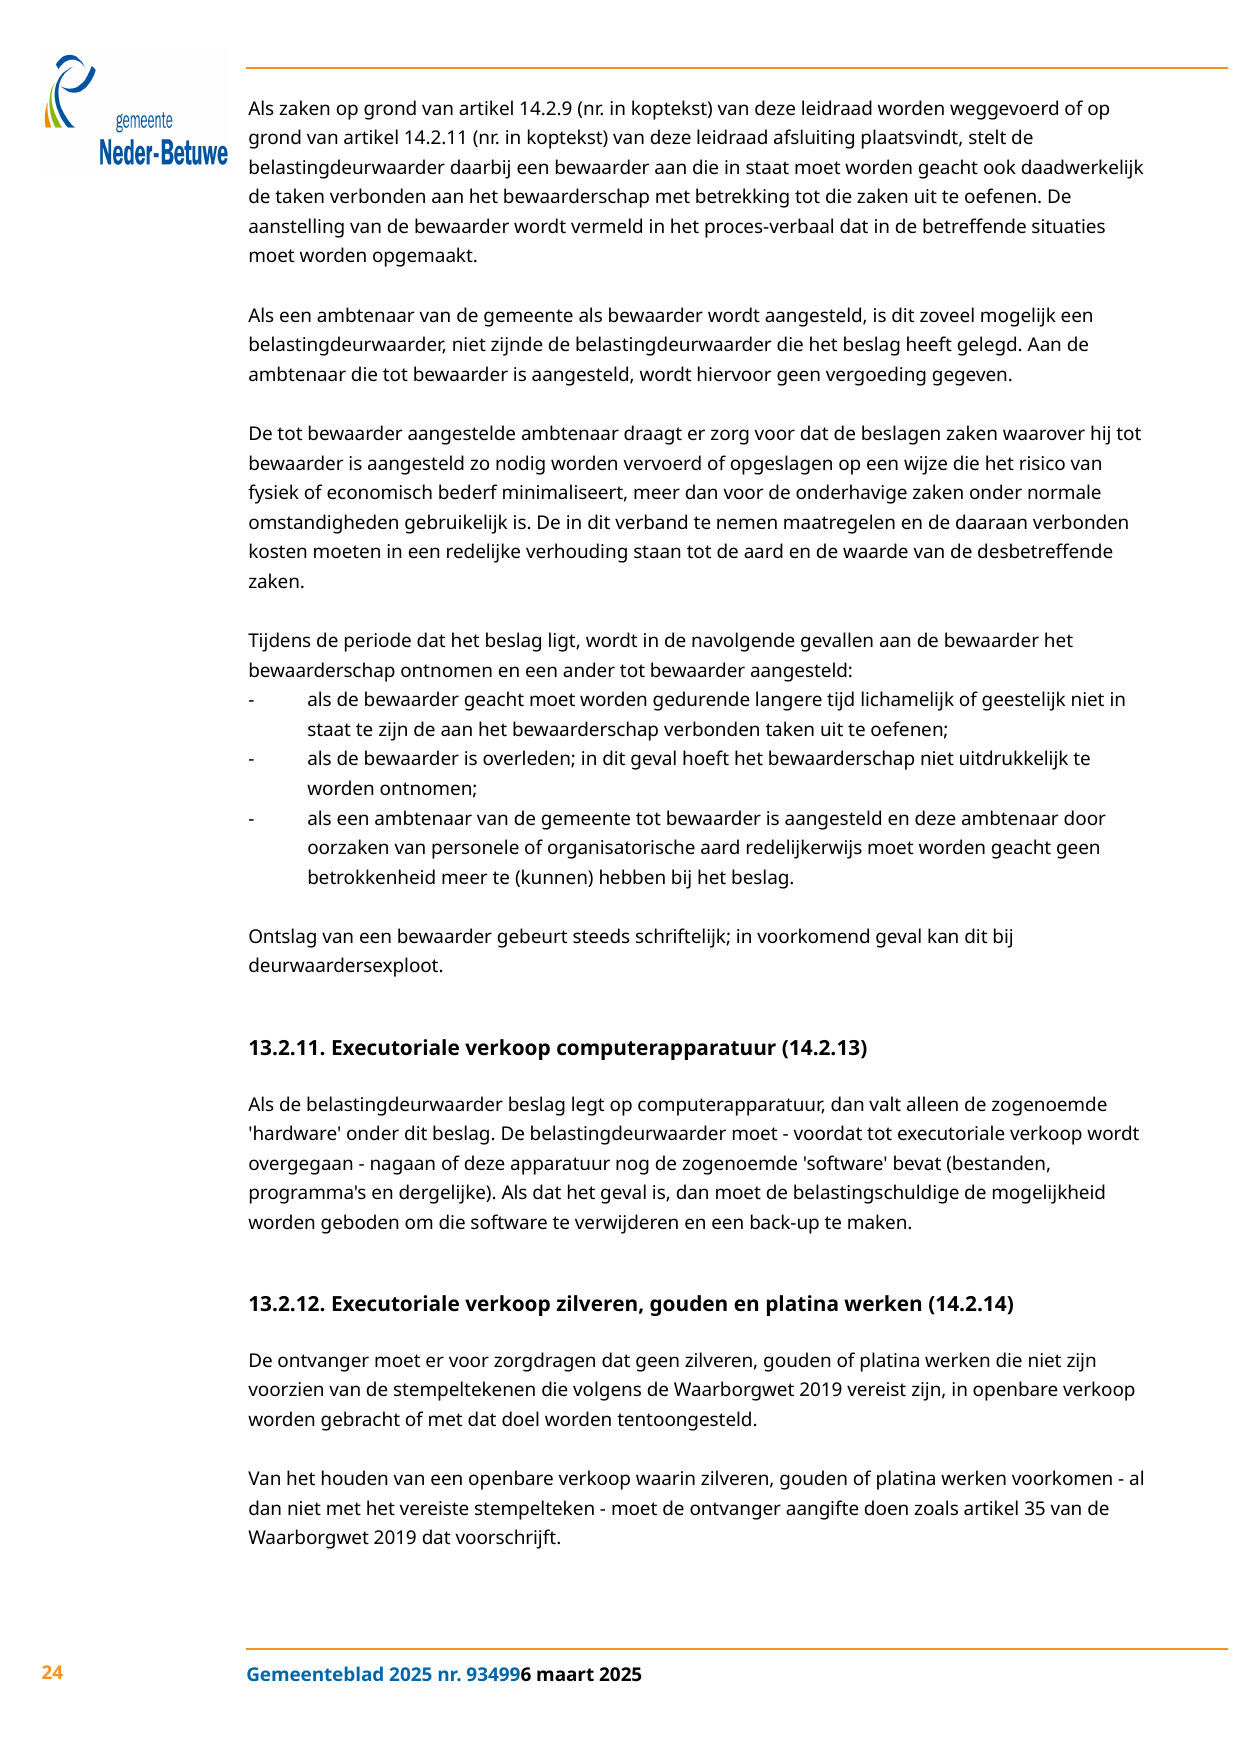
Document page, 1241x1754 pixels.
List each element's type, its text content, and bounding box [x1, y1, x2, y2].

text Tijdens de periode dat het beslag ligt, wordt in de navolgende gevallen aan de bewaarder het bewaarderschap ontnomen en een ander tot bewaarder aangesteld: [248, 627, 1152, 683]
picture [41, 47, 231, 172]
list als de bewaarder is overleden; in dit geval hoeft het bewaarderschap niet uitdrukkelijk te worden ontnomen; [248, 746, 1152, 801]
list als de bewaarder geacht moet worden gedurende langere tijd lichamelijk of geestelijk niet in staat te zijn de aan het bewaarderschap verbonden taken uit te oefenen; [248, 686, 1152, 742]
text 13.2.12. Executoriale verkoop zilveren, gouden en platina werken (14.2.14) [248, 1289, 1152, 1317]
text Van het houden van een openbare verkoop waarin zilveren, gouden of platina werken voorkomen - al dan niet met het vereiste stempelteken - moet de ontvanger aangifte doen zoals artikel 35 van de Waarborgwet 2019 dat voorschrijft. [248, 1465, 1152, 1550]
text Als een ambtenaar van de gemeente als bewaarder wordt aangesteld, is dit zoveel mogelijk een belastingdeurwaarder, niet zijnde de belastingdeurwaarder die het beslag heeft gelegd. Aan de ambtenaar die tot bewaarder is aangesteld, wordt hiervoor geen vergoeding gegeven. [248, 302, 1152, 387]
text Als de belastingdeurwaarder beslag legt op computerapparatuur, dan valt alleen de zogenoemde 'hardware' onder dit beslag. De belastingdeurwaarder moet - voordat tot executoriale verkoop wordt overgegaan - nagaan of deze apparatuur nog de zogenoemde 'software' bevat (bestanden, programma's en dergelijke). Als dat het geval is, dan moet de belastingschuldige de mogelijkheid worden geboden om die software te verwijderen en een back-up te maken. [248, 1091, 1152, 1235]
list als een ambtenaar van de gemeente tot bewaarder is aangesteld en deze ambtenaar door oorzaken van personele of organisatorische aard redelijkerwijs moet worden geacht geen betrokkenheid meer te (kunnen) hebben bij het beslag. [248, 805, 1152, 890]
text De tot bewaarder aangestelde ambtenaar draagt er zorg voor dat de beslagen zaken waarover hij tot bewaarder is aangesteld zo nodig worden vervoerd of opgeslagen op een wijze die het risico van fysiek of economisch bederf minimaliseert, meer dan voor de onderhavige zaken onder normale omstandigheden gebruikelijk is. De in dit verband te nemen maatregelen en de daaraan verbonden kosten moeten in een redelijke verhouding staan tot de aard en de waarde van de desbetreffende zaken. [248, 420, 1152, 594]
text De ontvanger moet er voor zorgdragen dat geen zilveren, gouden of platina werken die niet zijn voorzien van de stempeltekenen die volgens de Waarborgwet 2019 vereist zijn, in openbare verkoop worden gebracht of met dat doel worden tentoongesteld. [248, 1347, 1152, 1432]
text 13.2.11. Executoriale verkoop computerapparatuur (14.2.13) [248, 1033, 1152, 1061]
text Ontslag van een bewaarder gebeurt steeds schriftelijk; in voorkomend geval kan dit bij deurwaardersexploot. [248, 923, 1152, 978]
text Als zaken op grond van artikel 14.2.9 (nr. in koptekst) van deze leidraad worden weggevoerd of op grond van artikel 14.2.11 (nr. in koptekst) van deze leidraad afsluiting plaatsvindt, stelt de belastingdeurwaarder daarbij een bewaarder aan die in staat moet worden geacht ook daadwerkelijk de taken verbonden aan het bewaarderschap met betrekking tot die zaken uit te oefenen. De aanstelling van de bewaarder wordt vermeld in het proces-verbaal dat in de betreffende situaties moet worden opgemaakt. [248, 95, 1152, 268]
